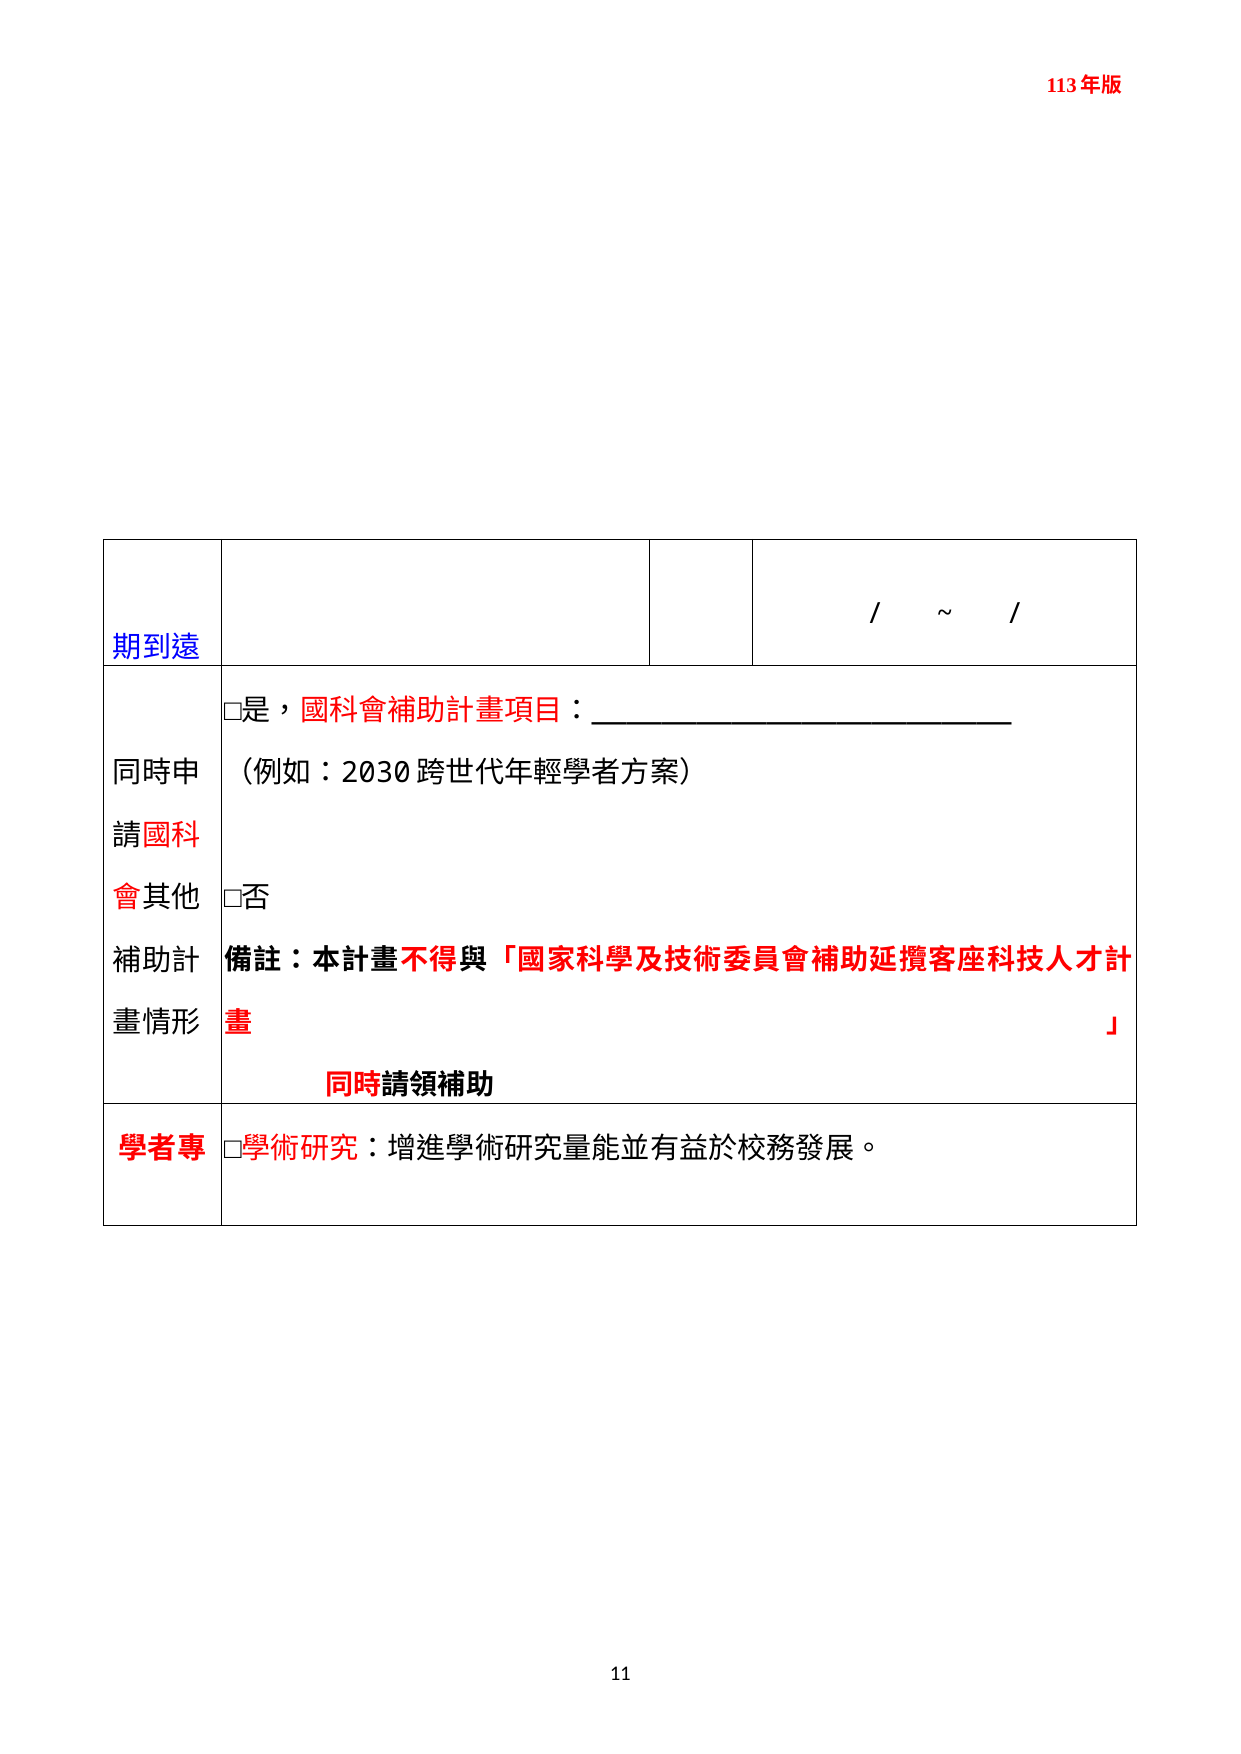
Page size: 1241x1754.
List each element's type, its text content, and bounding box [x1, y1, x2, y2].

table_cell □是，國科會補助計畫項目：________________________ （例如：2030跨世代年輕學者方案） □否 備註：本計畫不得與「國家科學及技術委員會補助延攬客座科技人才計畫」 同時請領補助 [222, 666, 1136, 1103]
table_cell 經歷 （至多10筆，含現職）（從近期到遠期） [104, 540, 221, 665]
table_cell / ~ / [753, 540, 1136, 665]
table_cell 學者專 [104, 1104, 221, 1225]
table_cell □學術研究：增進學術研究量能並有益於校務發展。 [222, 1104, 1136, 1225]
table_cell [222, 540, 649, 665]
table_cell 同時申請國科會其他補助計畫情形 [104, 666, 221, 1103]
table_cell [650, 540, 752, 665]
